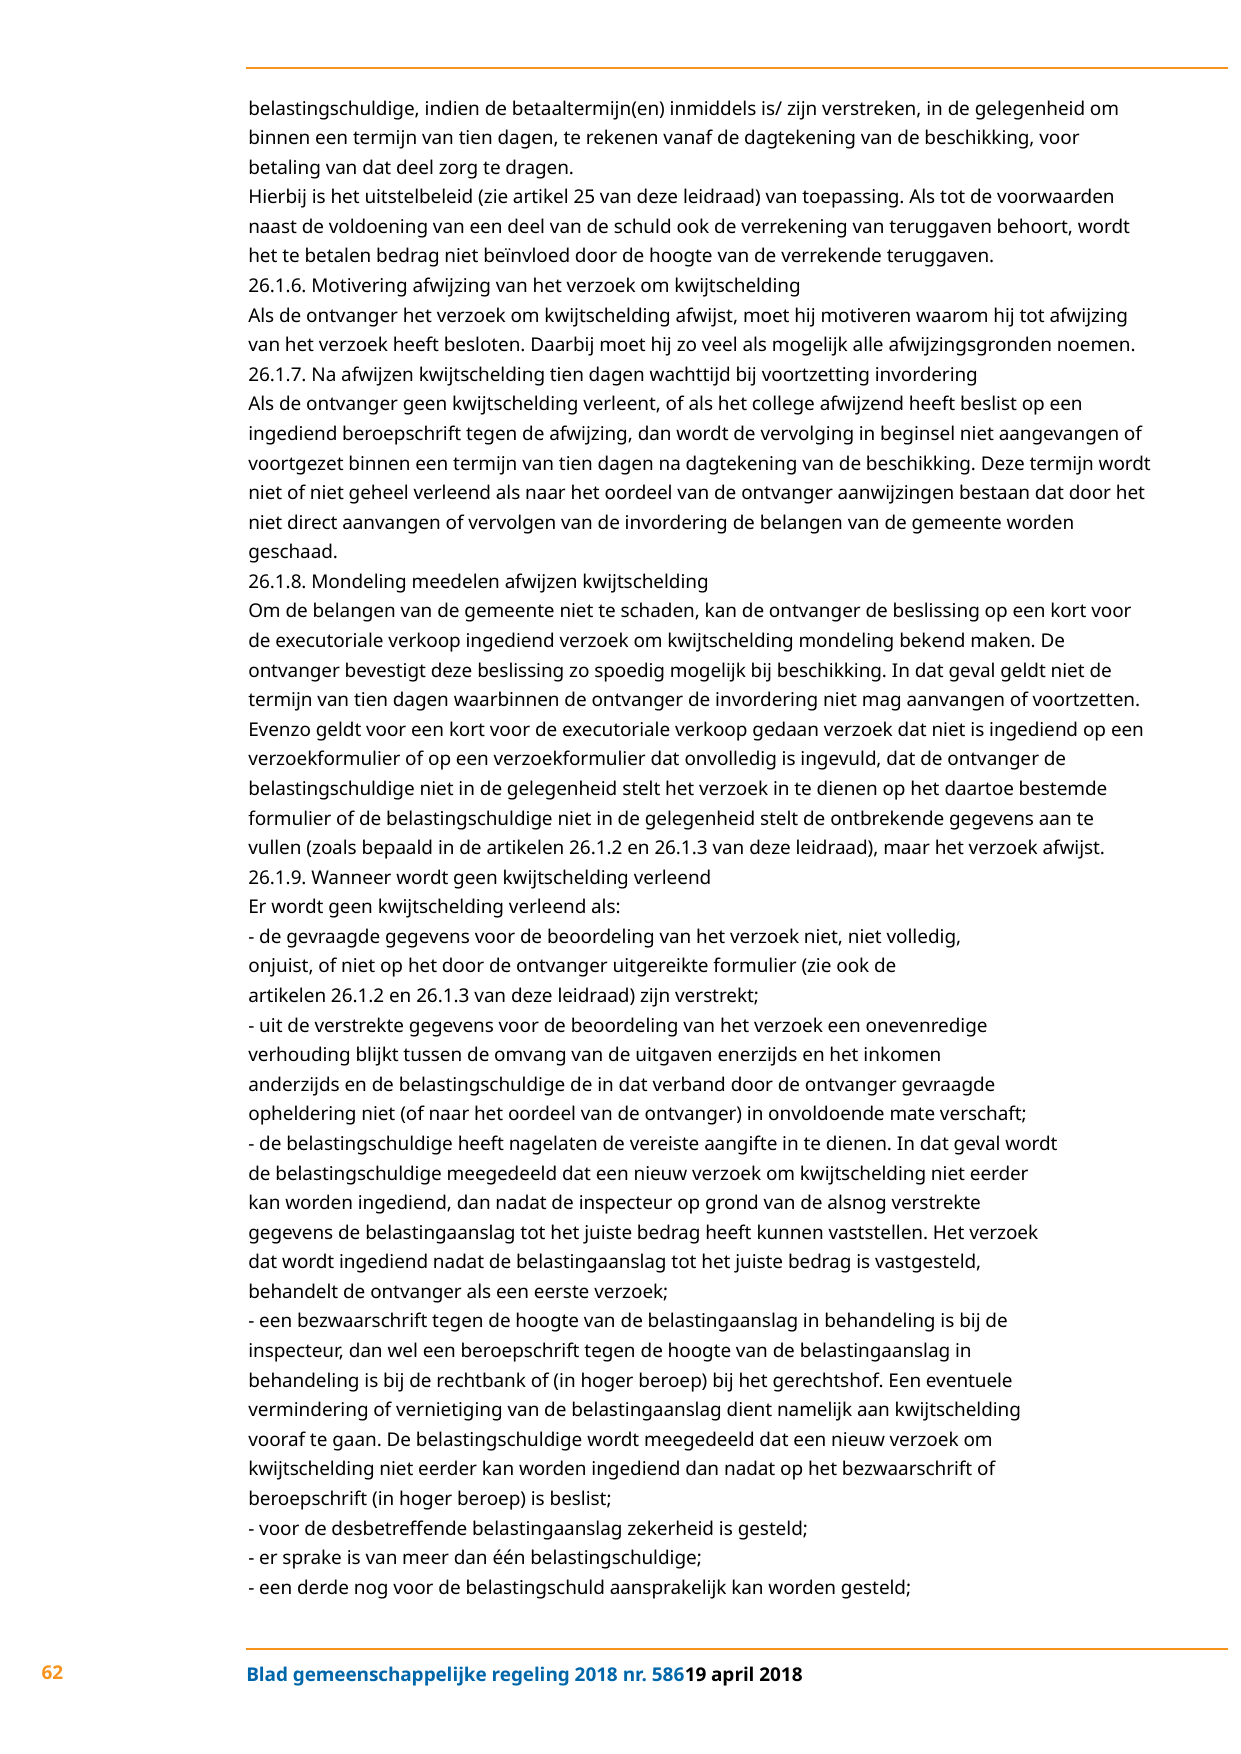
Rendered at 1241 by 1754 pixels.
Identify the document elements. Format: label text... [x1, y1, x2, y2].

text vermindering of vernietiging van de belastingaanslag dient namelijk aan kwijtschelding [248, 1396, 1152, 1422]
text verhouding blijkt tussen de omvang van de uitgaven enerzijds en het inkomen [248, 1041, 1152, 1067]
text de belastingschuldige meegedeeld dat een nieuw verzoek om kwijtschelding niet eerder [248, 1160, 1152, 1186]
text 26.1.9. Wanneer wordt geen kwijtschelding verleend [248, 864, 1152, 890]
text - een derde nog voor de belastingschuld aansprakelijk kan worden gesteld; [248, 1574, 1152, 1600]
text beroepschrift (in hoger beroep) is beslist; [248, 1485, 1152, 1511]
text opheldering niet (of naar het oordeel van de ontvanger) in onvoldoende mate verschaft; [248, 1101, 1152, 1126]
text Evenzo geldt voor een kort voor de executoriale verkoop gedaan verzoek dat niet is ingediend op een verzoekformulier of op een verzoekformulier dat onvolledig is ingevuld, dat de ontvanger de belastingschuldige niet in de gelegenheid stelt het verzoek in te dienen op het daartoe bestemde formulier of de belastingschuldige niet in de gelegenheid stelt de ontbrekende gegevens aan te vullen (zoals bepaald in de artikelen 26.1.2 en 26.1.3 van deze leidraad), maar het verzoek afwijst. [248, 716, 1152, 860]
text Hierbij is het uitstelbeleid (zie artikel 25 van deze leidraad) van toepassing. Als tot de voorwaarden naast de voldoening van een deel van de schuld ook de verrekening van teruggaven behoort, wordt het te betalen bedrag niet beïnvloed door de hoogte van de verrekende teruggaven. [248, 183, 1152, 268]
text Als de ontvanger het verzoek om kwijtschelding afwijst, moet hij motiveren waarom hij tot afwijzing van het verzoek heeft besloten. Daarbij moet hij zo veel als mogelijk alle afwijzingsgronden noemen. [248, 302, 1152, 357]
text behandelt de ontvanger als een eerste verzoek; [248, 1278, 1152, 1304]
text - er sprake is van meer dan één belastingschuldige; [248, 1544, 1152, 1570]
text - de gevraagde gegevens voor de beoordeling van het verzoek niet, niet volledig, [248, 923, 1152, 949]
picture [41, 47, 231, 172]
text 26.1.6. Motivering afwijzing van het verzoek om kwijtschelding [248, 272, 1152, 298]
text behandeling is bij de rechtbank of (in hoger beroep) bij het gerechtshof. Een eventuele [248, 1367, 1152, 1393]
text anderzijds en de belastingschuldige de in dat verband door de ontvanger gevraagde [248, 1071, 1152, 1097]
text inspecteur, dan wel een beroepschrift tegen de hoogte van de belastingaanslag in [248, 1337, 1152, 1363]
text 26.1.8. Mondeling meedelen afwijzen kwijtschelding [248, 568, 1152, 594]
text - een bezwaarschrift tegen de hoogte van de belastingaanslag in behandeling is bij de [248, 1308, 1152, 1333]
text Er wordt geen kwijtschelding verleend als: [248, 893, 1152, 919]
text dat wordt ingediend nadat de belastingaanslag tot het juiste bedrag is vastgesteld, [248, 1248, 1152, 1274]
text - de belastingschuldige heeft nagelaten de vereiste aangifte in te dienen. In dat geval wordt [248, 1130, 1152, 1156]
text onjuist, of niet op het door de ontvanger uitgereikte formulier (zie ook de [248, 953, 1152, 978]
text kan worden ingediend, dan nadat de inspecteur op grond van de alsnog verstrekte [248, 1189, 1152, 1215]
text Om de belangen van de gemeente niet te schaden, kan de ontvanger de beslissing op een kort voor de executoriale verkoop ingediend verzoek om kwijtschelding mondeling bekend maken. De ontvanger bevestigt deze beslissing zo spoedig mogelijk bij beschikking. In dat geval geldt niet de termijn van tien dagen waarbinnen de ontvanger de invordering niet mag aanvangen of voortzetten. [248, 598, 1152, 712]
text kwijtschelding niet eerder kan worden ingediend dan nadat op het bezwaarschrift of [248, 1456, 1152, 1481]
text Als de ontvanger geen kwijtschelding verleent, of als het college afwijzend heeft beslist op een ingediend beroepschrift tegen de afwijzing, dan wordt de vervolging in beginsel niet aangevangen of voortgezet binnen een termijn van tien dagen na dagtekening van de beschikking. Deze termijn wordt niet of niet geheel verleend als naar het oordeel van de ontvanger aanwijzingen bestaan dat door het niet direct aanvangen of vervolgen van de invordering de belangen van de gemeente worden geschaad. [248, 391, 1152, 564]
text - voor de desbetreffende belastingaanslag zekerheid is gesteld; [248, 1515, 1152, 1541]
text 26.1.7. Na afwijzen kwijtschelding tien dagen wachttijd bij voortzetting invordering [248, 361, 1152, 387]
text gegevens de belastingaanslag tot het juiste bedrag heeft kunnen vaststellen. Het verzoek [248, 1219, 1152, 1245]
text artikelen 26.1.2 en 26.1.3 van deze leidraad) zijn verstrekt; [248, 982, 1152, 1008]
text vooraf te gaan. De belastingschuldige wordt meegedeeld dat een nieuw verzoek om [248, 1426, 1152, 1452]
text belastingschuldige, indien de betaaltermijn(en) inmiddels is/ zijn verstreken, in de gelegenheid om binnen een termijn van tien dagen, te rekenen vanaf de dagtekening van de beschikking, voor betaling van dat deel zorg te dragen. [248, 95, 1152, 180]
text - uit de verstrekte gegevens voor de beoordeling van het verzoek een onevenredige [248, 1012, 1152, 1038]
